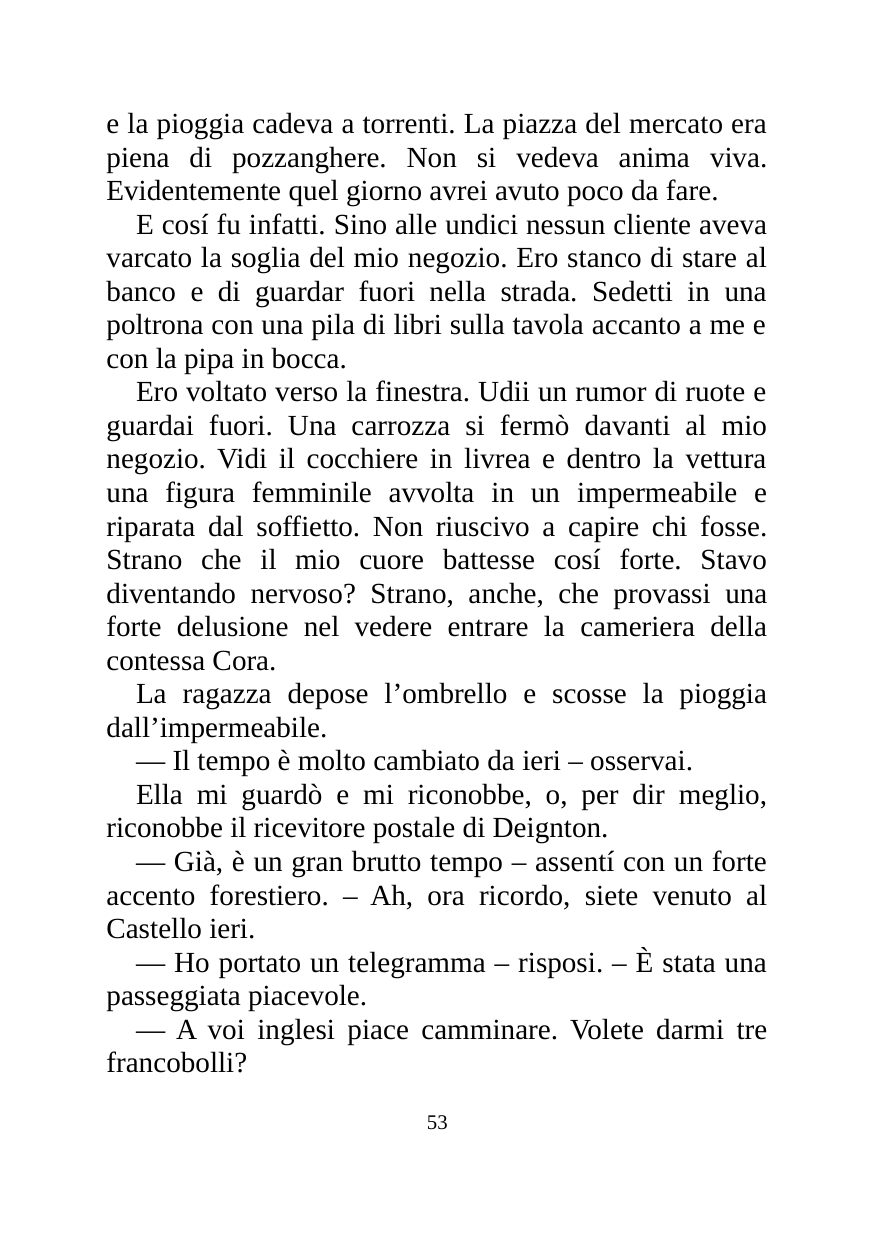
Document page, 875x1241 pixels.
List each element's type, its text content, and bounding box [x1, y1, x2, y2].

text — Il tempo è molto cambiato da ieri – osservai. [106, 743, 768, 777]
text — Ho portato un telegramma – risposi. – È stata una passeggiata piacevole. [106, 945, 768, 1012]
text Ella mi guardò e mi riconobbe, o, per dir meglio, riconobbe il ricevitore postale di Deignton. [106, 777, 768, 844]
text — Già, è un gran brutto tempo – assentí con un forte accento forestiero. – Ah, ora ricordo, siete venuto al Castello ieri. [106, 844, 768, 945]
text E cosí fu infatti. Sino alle undici nessun cliente aveva varcato la soglia del mio negozio. Ero stanco di stare al banco e di guardar fuori nella strada. Sedetti in una poltrona con una pila di libri sulla tavola accanto a me e con la pipa in bocca. [106, 207, 768, 374]
text La ragazza depose l’ombrello e scosse la pioggia dall’impermeabile. [106, 676, 768, 743]
text — A voi inglesi piace camminare. Volete darmi tre francobolli? [106, 1012, 768, 1079]
text e la pioggia cadeva a torrenti. La piazza del mercato era piena di pozzanghere. Non si vedeva anima viva. Evidentemente quel giorno avrei avuto poco da fare. [106, 106, 768, 207]
text Ero voltato verso la finestra. Udii un rumor di ruote e guardai fuori. Una carrozza si fermò davanti al mio negozio. Vidi il cocchiere in livrea e dentro la vettura una figura femminile avvolta in un impermeabile e riparata dal soffietto. Non riuscivo a capire chi fosse. Strano che il mio cuore battesse cosí forte. Stavo diventando nervoso? Strano, anche, che provassi una forte delusione nel vedere entrare la cameriera della contessa Cora. [106, 374, 768, 676]
